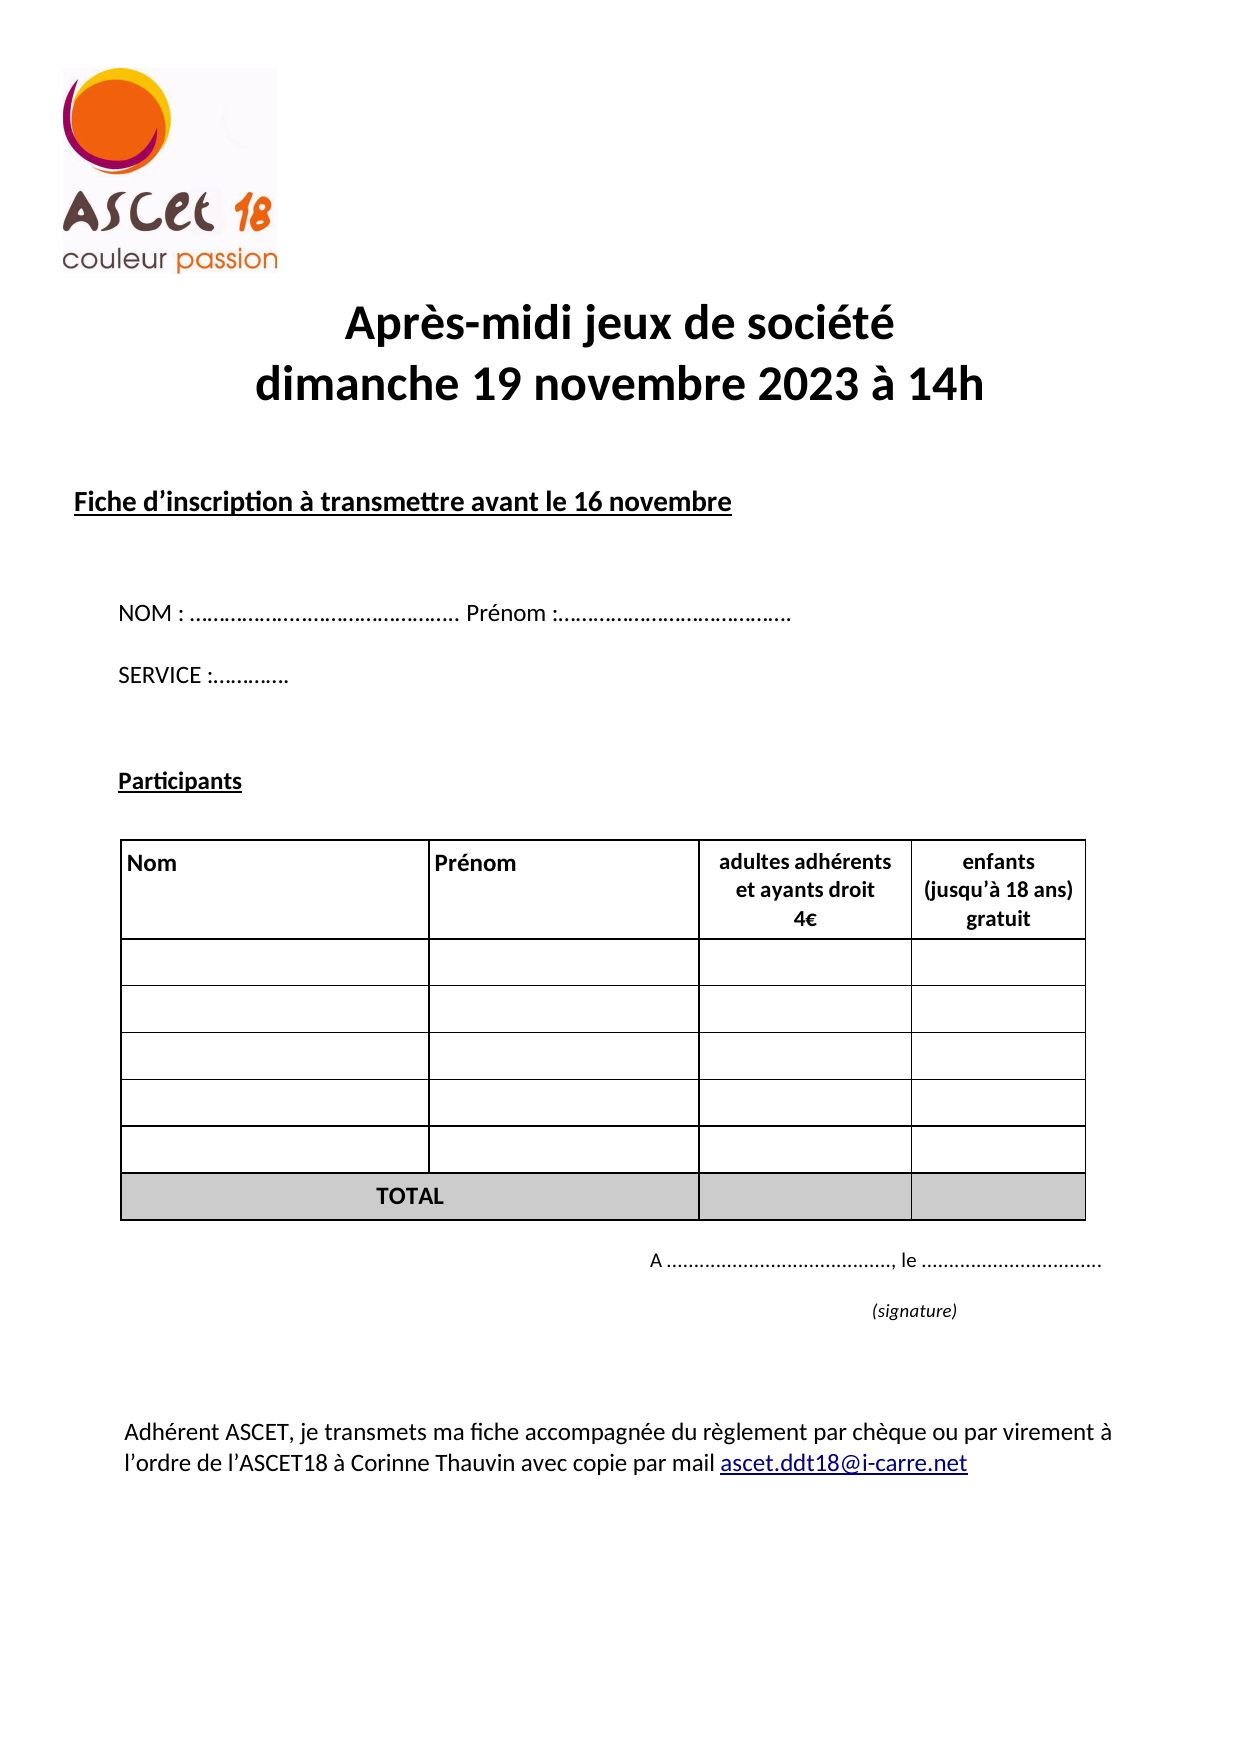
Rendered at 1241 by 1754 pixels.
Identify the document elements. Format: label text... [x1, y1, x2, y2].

text Fiche d’inscription à transmettre avant le 16 novembre [74, 483, 1181, 519]
table_header adultes adhérents et ayants droit 4€ [700, 841, 911, 938]
table_cell [912, 1080, 1085, 1125]
table_cell [122, 986, 428, 1032]
table_cell [430, 986, 698, 1032]
table_cell [430, 1033, 698, 1078]
table_cell [700, 1033, 911, 1078]
table_cell [912, 986, 1085, 1032]
text SERVICE :…………. [118, 659, 1152, 690]
table_cell [912, 1174, 1085, 1219]
table_cell [700, 986, 911, 1032]
table_cell TOTAL [122, 1174, 698, 1219]
table_cell [912, 1033, 1085, 1078]
table_cell [430, 1080, 698, 1125]
table_header enfants (jusqu’à 18 ans) gratuit [912, 841, 1085, 938]
text A ........................................., le ................................. [118, 1247, 1152, 1273]
table_cell [430, 940, 698, 985]
table_cell [700, 1080, 911, 1125]
text dimanche 19 novembre 2023 à 14h [59, 352, 1181, 413]
table_cell [122, 1127, 428, 1172]
table_cell [700, 1127, 911, 1172]
table_header Nom [122, 841, 428, 938]
table_cell [912, 1127, 1085, 1172]
picture [63, 68, 278, 273]
table_cell [122, 940, 428, 985]
text Participants [118, 765, 1152, 796]
table_cell [912, 940, 1085, 985]
text Adhérent ASCET, je transmets ma fiche accompagnée du règlement par chèque ou par virement à l’ordre de l’ASCET18 à Corinne Thauvin avec copie par mail ascet.ddt18@i-carre.net [124, 1416, 1152, 1478]
text NOM : ………………..…………………….. Prénom :…………………………………. [118, 597, 1152, 628]
table_cell [430, 1127, 698, 1172]
text Après-midi jeux de société [59, 291, 1181, 352]
table_cell [122, 1033, 428, 1078]
table_cell [700, 1174, 911, 1219]
table_cell [700, 940, 911, 985]
text (signature) [118, 1298, 1152, 1322]
table_header Prénom [430, 841, 698, 938]
table_cell [122, 1080, 428, 1125]
